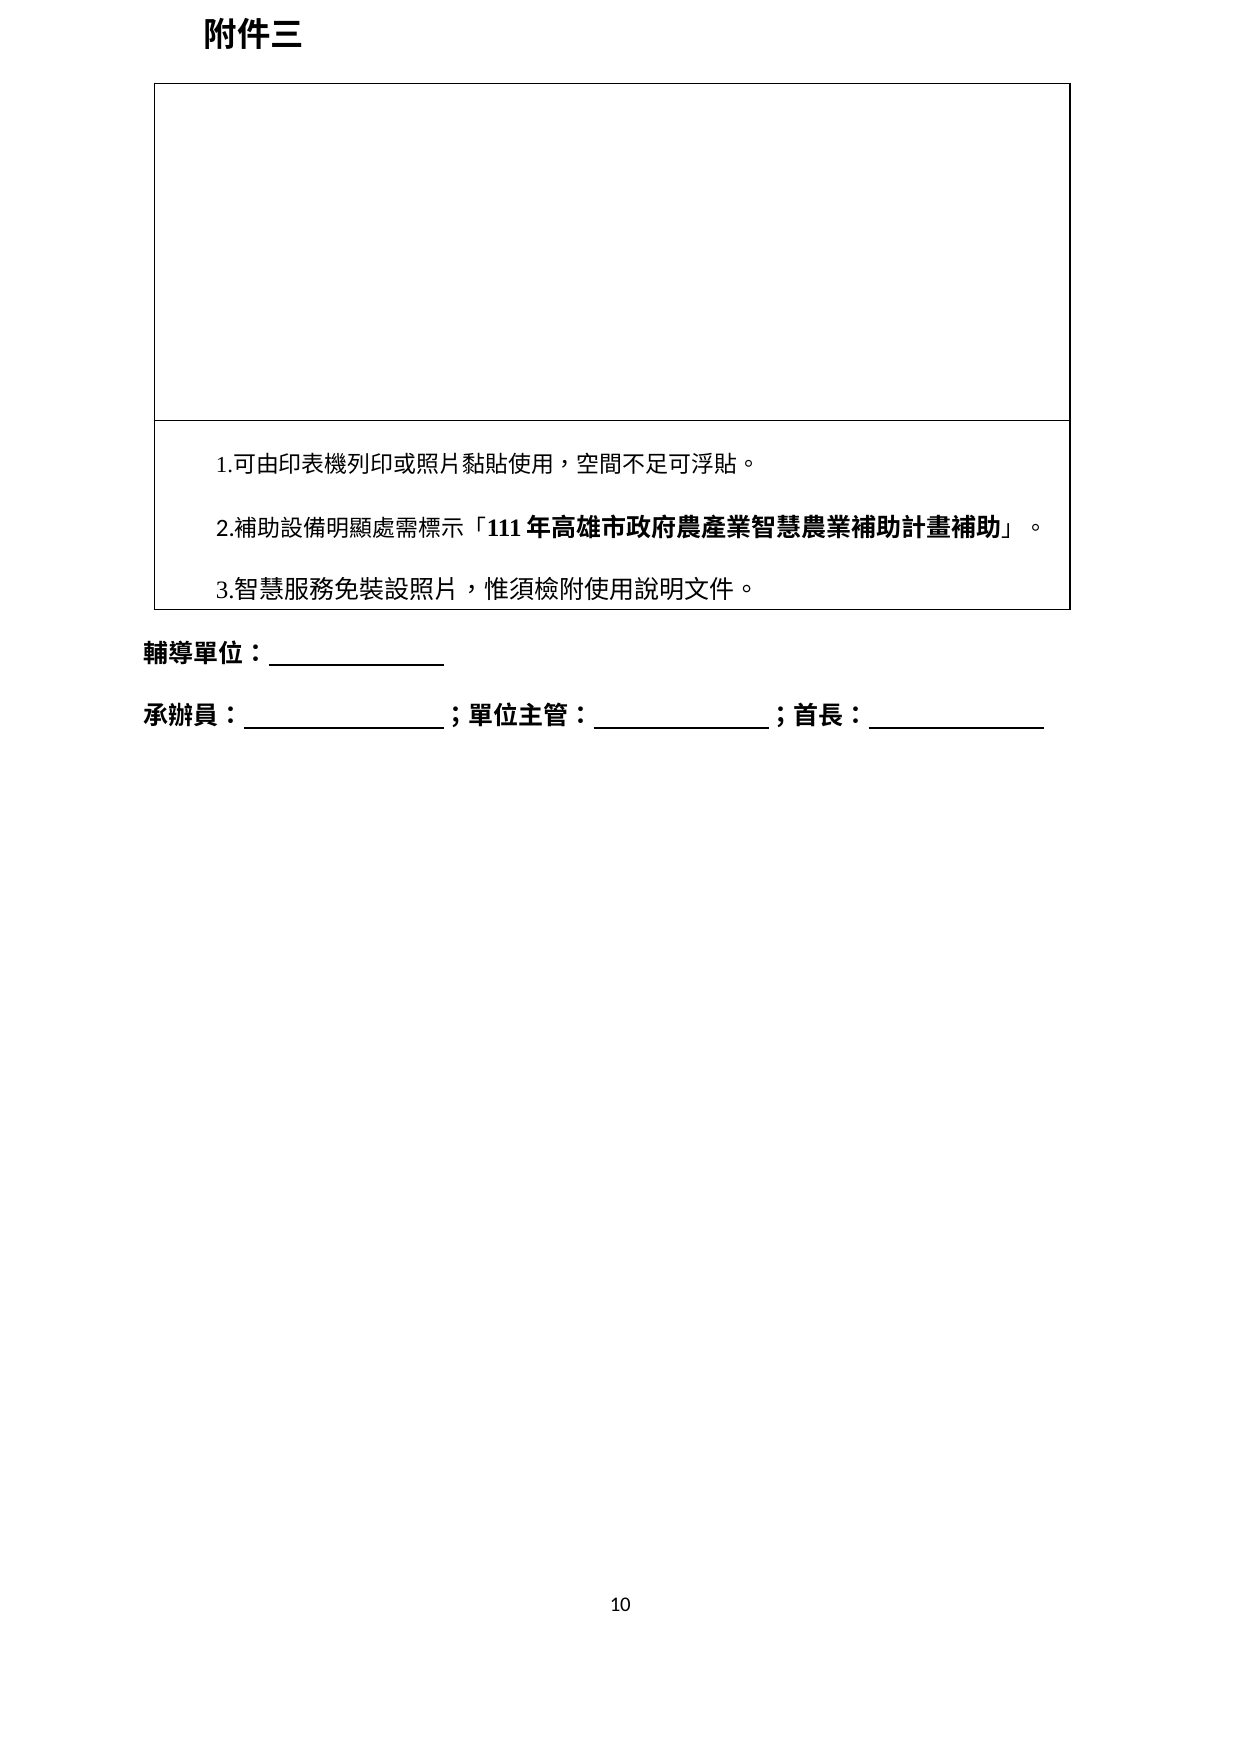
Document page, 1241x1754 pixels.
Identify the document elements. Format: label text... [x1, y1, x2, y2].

text [188, 0, 335, 76]
text 附件三 [203, 7, 320, 56]
table_cell [155, 84, 1069, 420]
text 輔導單位： [143, 610, 1053, 672]
table_cell 可由印表機列印或照片黏貼使用，空間不足可浮貼。 補助設備明顯處需標示「111年高雄市政府農產業智慧農業補助計畫補助」。 智慧服務免裝設照片，惟須檢附使用說明文件。 [155, 421, 1069, 609]
text 承辦員： ；單位主管： ；首長： [143, 672, 1053, 735]
